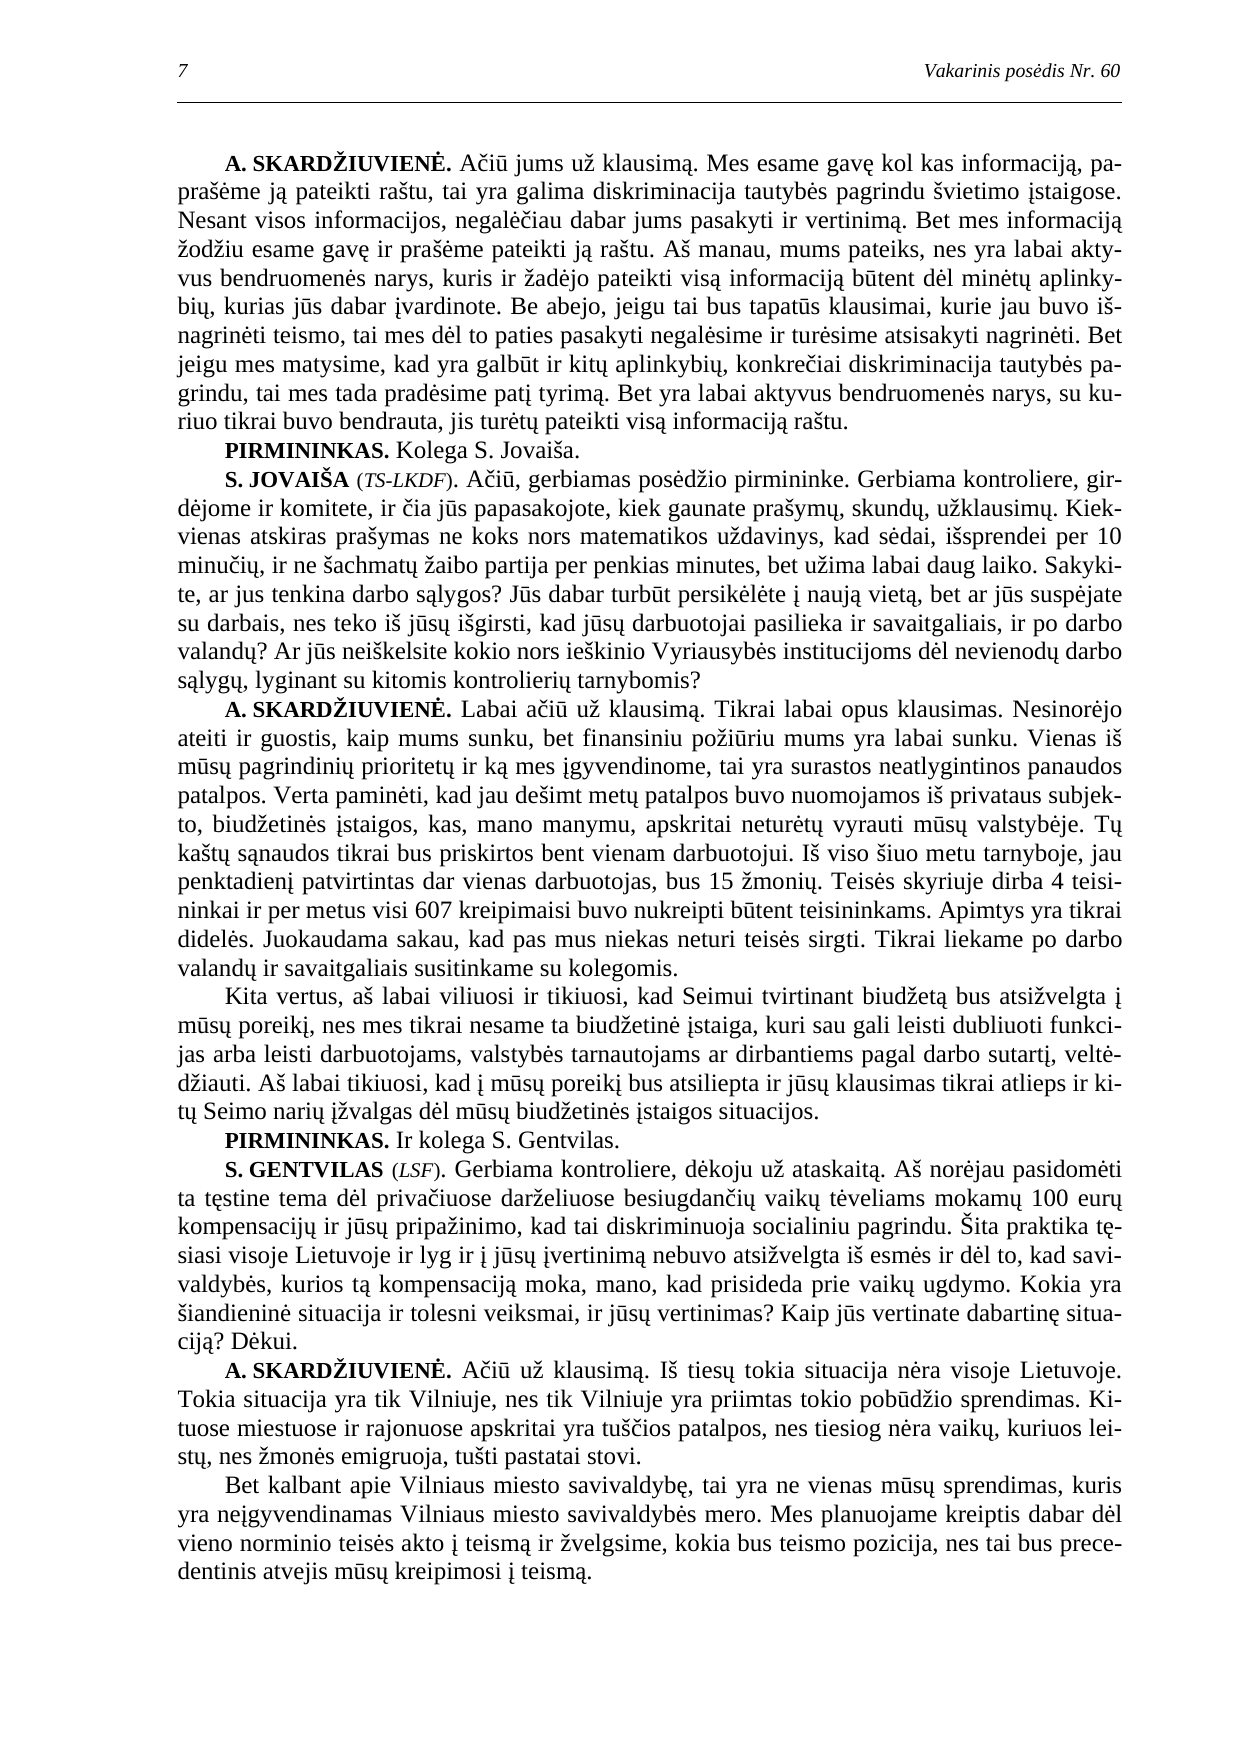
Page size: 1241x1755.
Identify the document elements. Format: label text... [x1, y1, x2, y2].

text A. SKARDŽIUVIENĖ. Ačiū už klau­si­mą. Iš tie­sų to­kia si­tu­a­ci­ja nė­ra vi­so­je Lie­tu­vo­je. To­kia si­tu­a­ci­ja yra tik Vil­niu­je, nes tik Vil­niu­je yra pri­im­tas to­kio po­bū­džio spren­di­mas. Ki­tuo­se mies­tuo­se ir ra­jo­nuo­se ap­skri­tai yra tuš­čios pa­tal­pos, nes tie­siog nė­ra vai­kų, ku­riuos lei­s­tų, nes žmo­nės emig­ruo­ja, tuš­ti pa­sta­tai sto­vi. [177, 1355, 1122, 1470]
text Bet kal­bant apie Vil­niaus mies­to sa­vi­val­dy­bę, tai yra ne vie­nas mū­sų spren­di­mas, ku­ris yra ne­įgy­ven­di­na­mas Vil­niaus mies­to sa­vi­val­dy­bės me­ro. Mes pla­nuo­ja­me kreip­tis da­bar dėl vie­no nor­mi­nio tei­sės ak­to į teis­mą ir žvelg­si­me, ko­kia bus teis­mo po­zi­ci­ja, nes tai bus pre­ce­den­ti­nis at­ve­jis mū­sų krei­pi­mo­si į teis­mą. [177, 1470, 1122, 1585]
text A. SKARDŽIUVIENĖ. La­bai ačiū už klau­si­mą. Tik­rai la­bai opus klau­si­mas. Ne­si­no­rė­jo at­ei­ti ir guos­tis, kaip mums sun­ku, bet fi­nan­si­niu po­žiū­riu mums yra la­bai sun­ku. Vie­nas iš mū­sų pa­grin­di­nių pri­ori­te­tų ir ką mes įgy­ven­di­no­me, tai yra su­ras­tos ne­at­ly­gin­ti­nos pa­nau­dos pa­tal­pos. Ver­ta pa­mi­nė­ti, kad jau de­šimt me­tų pa­tal­pos bu­vo nuo­mo­ja­mos iš pri­va­taus sub­jek­to, biu­dže­ti­nės įstai­gos, kas, ma­no ma­ny­mu, ap­skri­tai ne­tu­rė­tų vy­rau­ti mū­sų vals­ty­bė­je. Tų kaš­tų są­nau­dos tik­rai bus pri­skir­tos bent vie­nam dar­buo­to­jui. Iš vi­so šiuo me­tu tar­ny­bo­je, jau penk­ta­die­nį pa­tvir­tin­tas dar vie­nas dar­buo­to­jas, bus 15 žmo­nių. Tei­sės sky­riu­je dir­ba 4 tei­si­nin­kai ir per me­tus vi­si 607 krei­pi­mai­si bu­vo nu­kreip­ti bū­tent tei­si­nin­kams. Ap­im­tys yra tik­rai di­de­lės. Juo­kau­da­ma sa­kau, kad pas mus nie­kas ne­tu­ri tei­sės sirg­ti. Tik­rai lie­ka­me po dar­bo va­lan­dų ir sa­vait­ga­liais su­si­tin­ka­me su ko­le­go­mis. [177, 694, 1122, 981]
text PIRMININKAS. Ko­le­ga S. Jo­vai­ša. [177, 435, 1122, 464]
text PIRMININKAS. Ir ko­le­ga S. Gent­vi­las. [177, 1125, 1122, 1154]
text S. JOVAIŠA (TS-LKDF). Ačiū, ger­bia­mas po­sė­džio pir­mi­nin­ke. Ger­bia­ma kon­tro­lie­re, gir­dė­jo­me ir ko­mi­te­te, ir čia jūs pa­pa­sa­ko­jo­te, kiek gau­na­te pra­šy­mų, skun­dų, už­klau­si­mų. Kiek­vie­nas at­ski­ras pra­šy­mas ne koks nors ma­te­ma­ti­kos už­da­vi­nys, kad sė­dai, iš­spren­dei per 10 mi­nu­čių, ir ne šach­ma­tų žai­bo par­ti­ja per penkias mi­nu­tes, bet už­ima la­bai daug lai­ko. Sa­ky­ki­te, ar jus ten­ki­na dar­bo są­ly­gos? Jūs da­bar tur­būt per­si­kė­lė­te į nau­ją vie­tą, bet ar jūs su­spė­ja­te su dar­bais, nes te­ko iš jū­sų iš­girs­ti, kad jū­sų dar­buo­to­jai pa­si­lie­ka ir sa­vait­ga­liais, ir po dar­bo va­lan­dų? Ar jūs ne­iš­kel­si­te ko­kio nors ieš­ki­nio Vy­riau­sy­bės ins­ti­tu­ci­joms dėl ne­vie­no­dų dar­bo są­ly­gų, ly­gi­nant su ki­to­mis kon­tro­lie­rių tar­ny­bo­mis? [177, 464, 1122, 694]
text S. GENTVILAS (LSF). Ger­bia­ma kon­tro­lie­re, dė­ko­ju už ata­skai­tą. Aš no­rė­jau pa­si­do­mė­ti ta tęs­ti­ne te­ma dėl pri­va­čiuo­se dar­že­liuo­se be­siug­dan­čių vai­kų tė­ve­liams mo­ka­mų 100 eu­rų kom­pen­sa­ci­jų ir jū­sų pri­pa­ži­ni­mo, kad tai dis­kri­mi­nuo­ja so­cia­li­niu pa­grin­du. Ši­ta prak­ti­ka tę­sia­si vi­so­je Lie­tu­vo­je ir lyg ir į jū­sų įver­ti­ni­mą ne­bu­vo at­si­žvelg­ta iš es­mės ir dėl to, kad sa­vi­val­dy­bės, ku­rios tą kom­pen­sa­ci­ją mo­ka, ma­no, kad pri­si­de­da prie vai­kų ug­dy­mo. Ko­kia yra šian­die­ni­nė si­tu­a­ci­ja ir to­les­ni veiks­mai, ir jū­sų ver­ti­ni­mas? Kaip jūs ver­ti­na­te da­bar­ti­nę si­tu­a­ci­ją? Dė­kui. [177, 1154, 1122, 1355]
text Ki­ta ver­tus, aš la­bai vi­liuo­si ir ti­kiuo­si, kad Sei­mui tvir­ti­nant biu­dže­tą bus at­si­žvelg­ta į mū­sų po­rei­kį, nes mes tik­rai ne­sa­me ta biu­dže­ti­nė įstai­ga, ku­ri sau ga­li leis­ti dub­liuo­ti funk­ci­jas ar­ba leis­ti dar­buo­to­jams, vals­ty­bės tar­nau­to­jams ar dir­ban­tiems pa­gal dar­bo su­tar­tį, velt­ė­džiauti. Aš la­bai ti­kiuo­si, kad į mū­sų po­rei­kį bus at­si­liep­ta ir jū­sų klau­si­mas tik­rai at­lieps ir ki­tų Sei­mo na­rių įžval­gas dėl mū­sų biu­dže­ti­nės įstai­gos si­tu­a­ci­jos. [177, 981, 1122, 1125]
text A. SKARDŽIUVIENĖ. Ačiū jums už klau­si­mą. Mes esa­me ga­vę kol kas in­for­ma­ci­ją, pa­pra­šė­me ją pa­teik­ti raš­tu, tai yra ga­li­ma dis­kri­mi­na­ci­ja tau­ty­bės pa­grin­du švie­ti­mo įstai­go­se. Ne­sant vi­sos in­for­ma­ci­jos, ne­ga­lė­čiau da­bar jums pa­sa­ky­ti ir ver­ti­ni­mą. Bet mes in­for­ma­ci­ją žo­džiu esa­me ga­vę ir pra­šė­me pa­teik­ti ją raš­tu. Aš ma­nau, mums pa­teiks, nes yra la­bai ak­ty­vus ben­druo­me­nės na­rys, ku­ris ir ža­dė­jo pa­teik­ti vi­są in­for­ma­ci­ją bū­tent dėl mi­nė­tų ap­lin­ky­bių, ku­rias jūs da­bar įvar­di­no­te. Be abe­jo, jei­gu tai bus ta­pa­tūs klau­si­mai, ku­rie jau bu­vo iš­nag­ri­nė­ti teis­mo, tai mes dėl to pa­ties pa­sa­ky­ti ne­ga­lė­si­me ir tu­rė­si­me at­si­sa­ky­ti nag­ri­nė­ti. Bet jei­gu mes ma­ty­si­me, kad yra gal­būt ir ki­tų ap­lin­ky­bių, kon­kre­čiai dis­kri­mi­na­ci­ja tau­ty­bės pa­grin­du, tai mes ta­da pra­dė­si­me pa­tį ty­ri­mą. Bet yra la­bai ak­ty­vus ben­druo­me­nės na­rys, su ku­riuo tik­rai bu­vo ben­drau­ta, jis tu­rė­tų pa­teik­ti vi­są in­for­ma­ci­ją raš­tu. [177, 148, 1122, 435]
